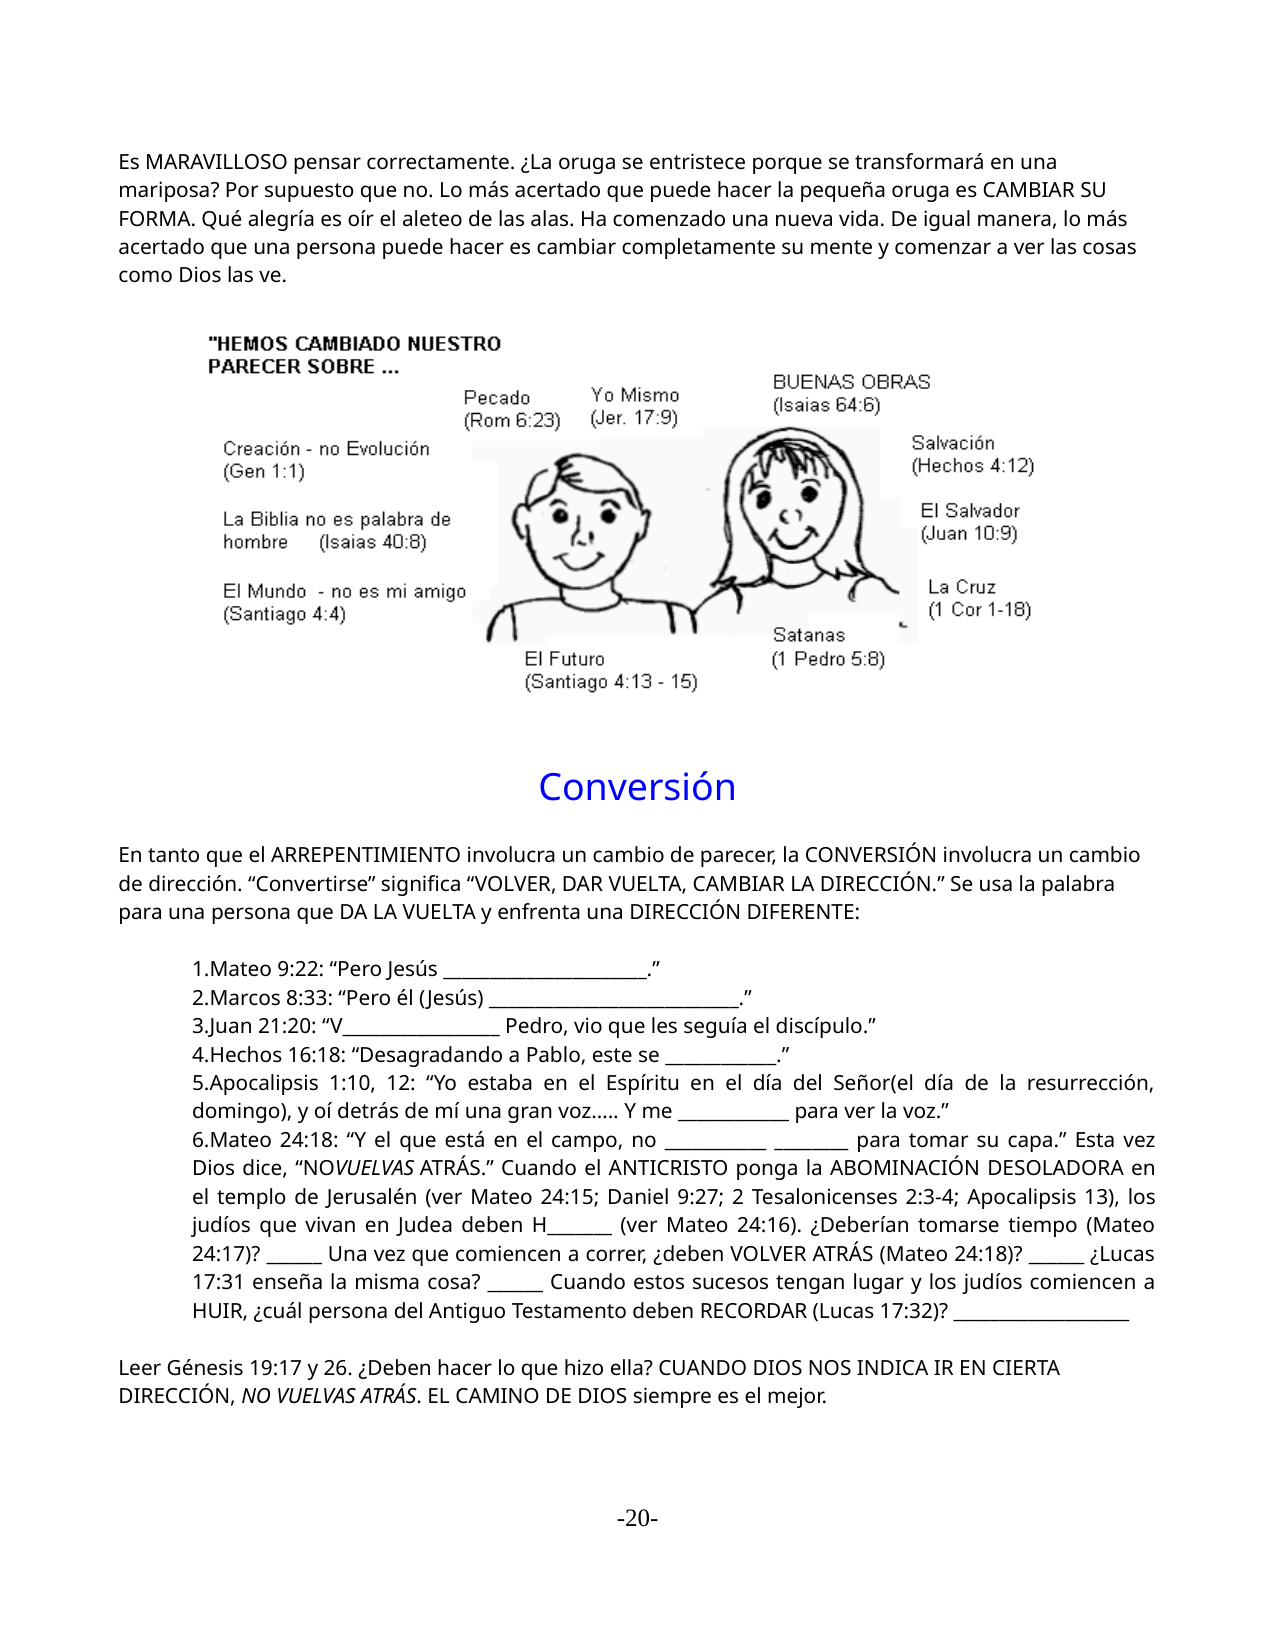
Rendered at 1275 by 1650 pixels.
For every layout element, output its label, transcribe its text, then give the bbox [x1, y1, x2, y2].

list Hechos 16:18: “Desagradando a Pablo, este se ____________.” [118, 1040, 1157, 1068]
text Es MARAVILLOSO pensar correctamente. ¿La oruga se entristece porque se transformará en una mariposa? Por supuesto que no. Lo más acertado que puede hacer la pequeña oruga es CAMBIAR SU FORMA. Qué alegría es oír el aleteo de las alas. Ha comenzado una nueva vida. De igual manera, lo más acertado que una persona puede hacer es cambiar completamente su mente y comenzar a ver las cosas como Dios las ve. [118, 147, 1157, 289]
text Conversión [118, 761, 1157, 812]
list Apocalipsis 1:10, 12: “Yo estaba en el Espíritu en el día del Señor(el día de la resurrección, domingo), y oí detrás de mí una gran voz….. Y me ____________ para ver la voz.” [118, 1068, 1157, 1125]
list Mateo 9:22: “Pero Jesús ______________________.” [118, 954, 1157, 983]
text En tanto que el ARREPENTIMIENTO involucra un cambio de parecer, la CONVERSIÓN involucra un cambio de dirección. “Convertirse” significa “VOLVER, DAR VUELTA, CAMBIAR LA DIRECCIÓN.” Se usa la palabra para una persona que DA LA VUELTA y enfrenta una DIRECCIÓN DIFERENTE: [118, 840, 1157, 926]
list Marcos 8:33: “Pero él (Jesús) ___________________________.” [118, 983, 1157, 1011]
text Leer Génesis 19:17 y 26. ¿Deben hacer lo que hizo ella? CUANDO DIOS NOS INDICA IR EN CIERTA DIRECCIÓN, NO VUELVAS ATRÁS. EL CAMINO DE DIOS siempre es el mejor. [118, 1353, 1157, 1410]
list Juan 21:20: “V_________________ Pedro, vio que les seguía el discípulo.” [118, 1011, 1157, 1040]
list Mateo 24:18: “Y el que está en el campo, no ___________ ________ para tomar su capa.” Esta vez Dios dice, “NOVUELVAS ATRÁS.” Cuando el ANTICRISTO ponga la ABOMINACIÓN DESOLADORA en el templo de Jerusalén (ver Mateo 24:15; Daniel 9:27; 2 Tesalonicenses 2:3-4; Apocalipsis 13), los judíos que vivan en Judea deben H_______ (ver Mateo 24:16). ¿Deberían tomarse tiempo (Mateo 24:17)? ______ Una vez que comiencen a correr, ¿deben VOLVER ATRÁS (Mateo 24:18)? ______ ¿Lucas 17:31 enseña la misma cosa? ______ Cuando estos sucesos tengan lugar y los judíos comiencen a HUIR, ¿cuál persona del Antiguo Testamento deben RECORDAR (Lucas 17:32)? ___________________ [118, 1125, 1157, 1324]
